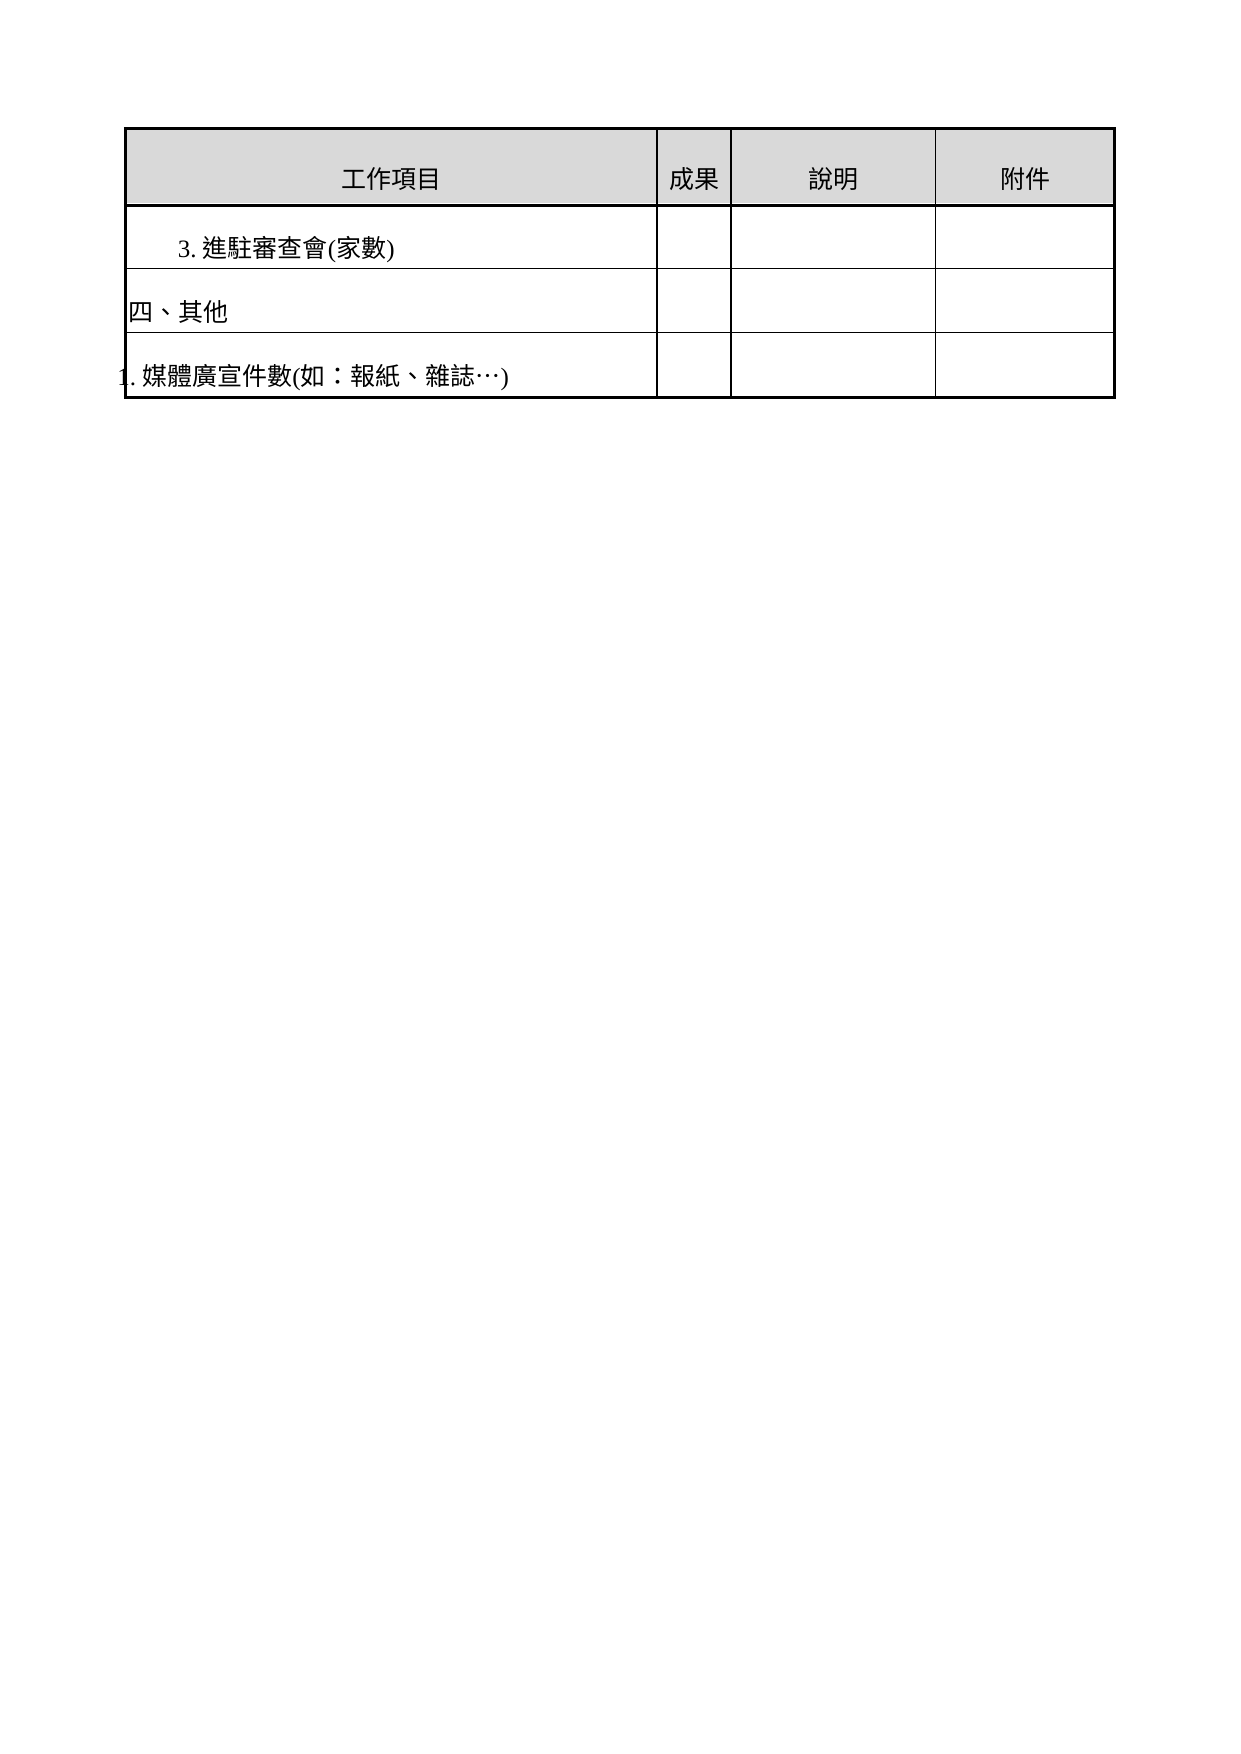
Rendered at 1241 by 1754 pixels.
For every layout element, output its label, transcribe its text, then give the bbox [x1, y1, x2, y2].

table_cell [658, 333, 730, 396]
table_cell [732, 333, 935, 396]
table_cell [936, 333, 1113, 396]
table_cell [658, 207, 730, 267]
table_cell [732, 207, 935, 267]
table_header 工作項目 [127, 130, 656, 203]
table_header 附件 [936, 130, 1113, 203]
table_cell [936, 269, 1113, 332]
table_cell 進駐審查會(家數) [127, 207, 656, 267]
table_header 成果 [658, 130, 730, 203]
table_cell [658, 269, 730, 332]
table_cell [732, 269, 935, 332]
table_cell 四、其他 [127, 269, 656, 332]
table_header 說明 [732, 130, 935, 203]
table_cell [936, 207, 1113, 267]
table_cell 媒體廣宣件數(如：報紙、雜誌…) [127, 333, 656, 396]
